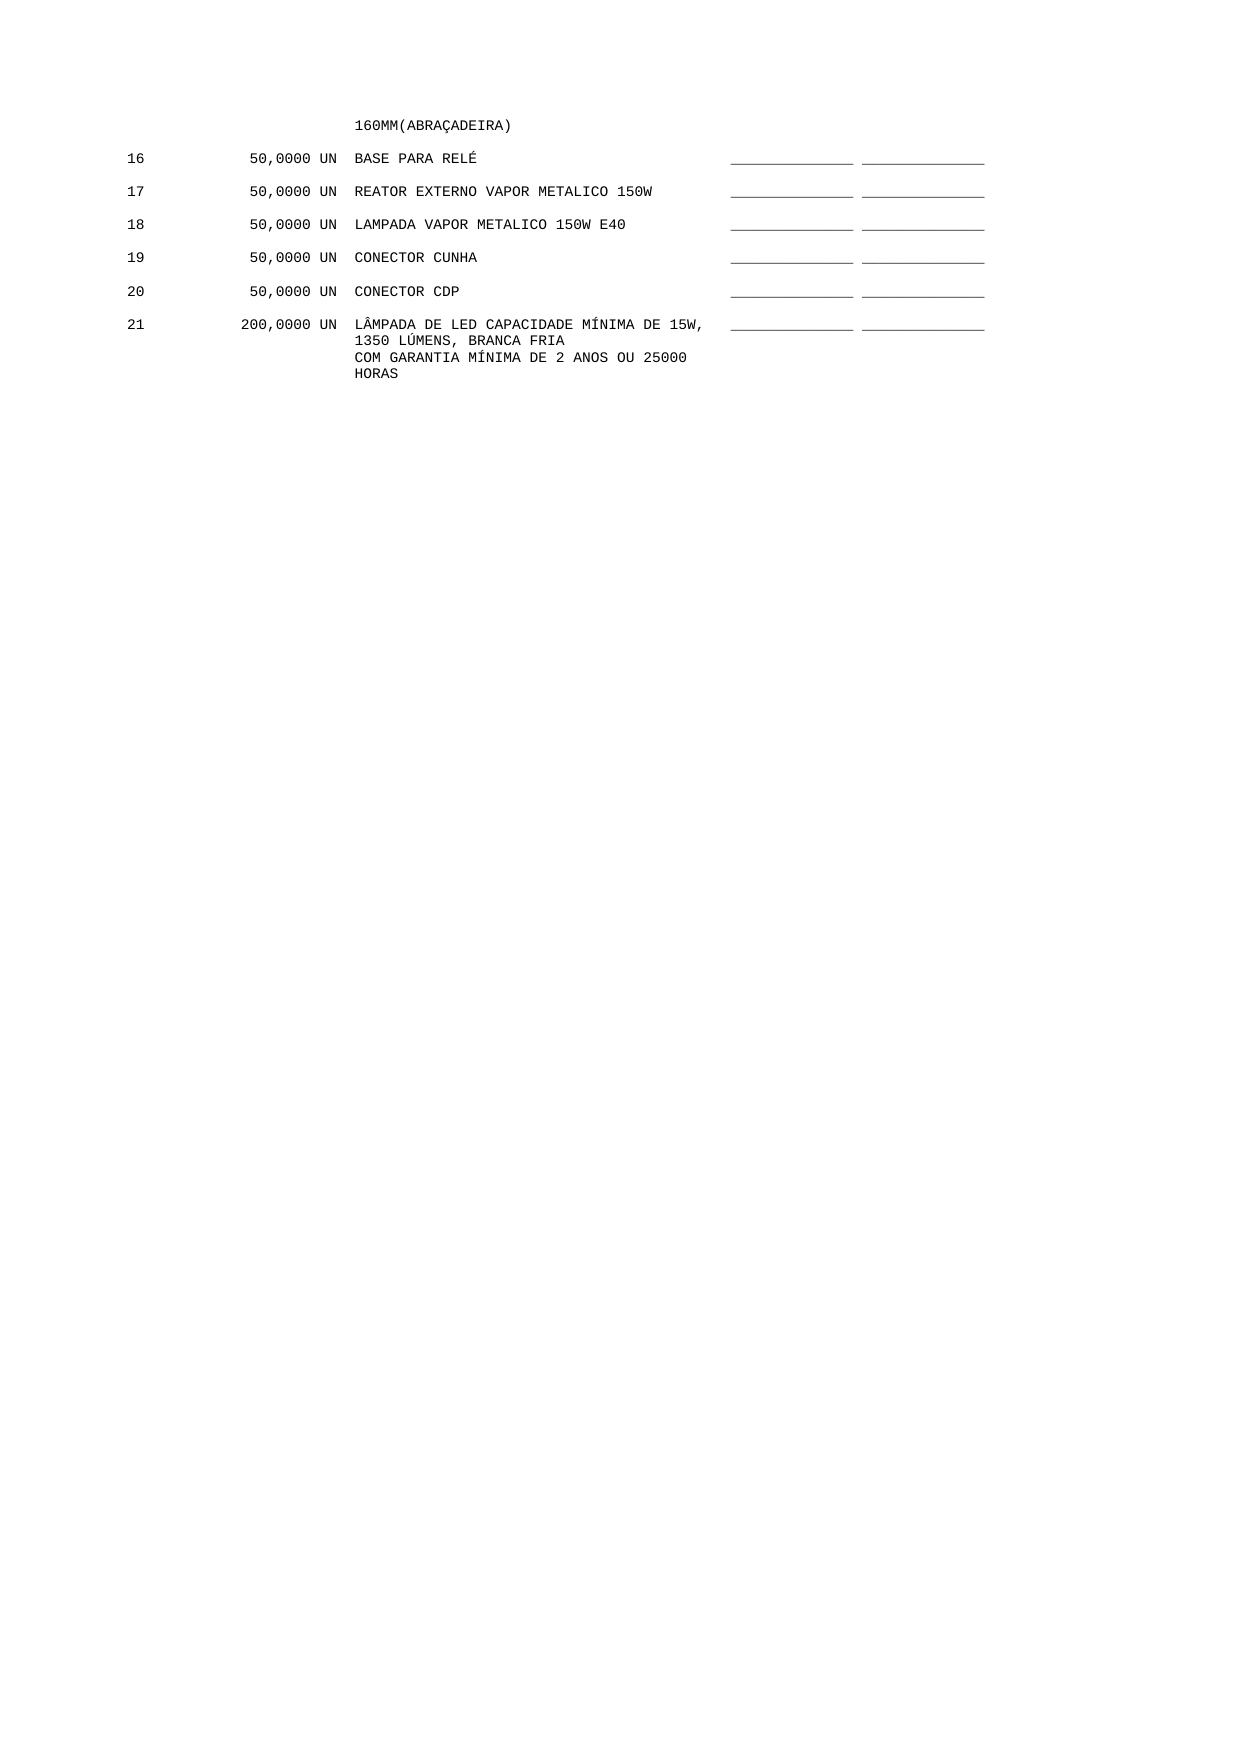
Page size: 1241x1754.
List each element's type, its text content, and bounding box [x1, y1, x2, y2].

text 160MM(ABRAÇADEIRA) 16 50,0000 UN BASE PARA RELÉ ______________ ______________ 17 50,0000 UN REATOR EXTERNO VAPOR METALICO 150W ______________ ______________ 18 50,0000 UN LAMPADA VAPOR METALICO 150W E40 ______________ ______________ 19 50,0000 UN CONECTOR CUNHA ______________ ______________ 20 50,0000 UN CONECTOR CDP ______________ ______________ 21 200,0000 UN LÂMPADA DE LED CAPACIDADE MÍNIMA DE 15W, ______________ ______________ 1350 LÚMENS, BRANCA FRIA COM GARANTIA MÍNIMA DE 2 ANOS OU 25000 HORAS [118, 118, 1122, 416]
